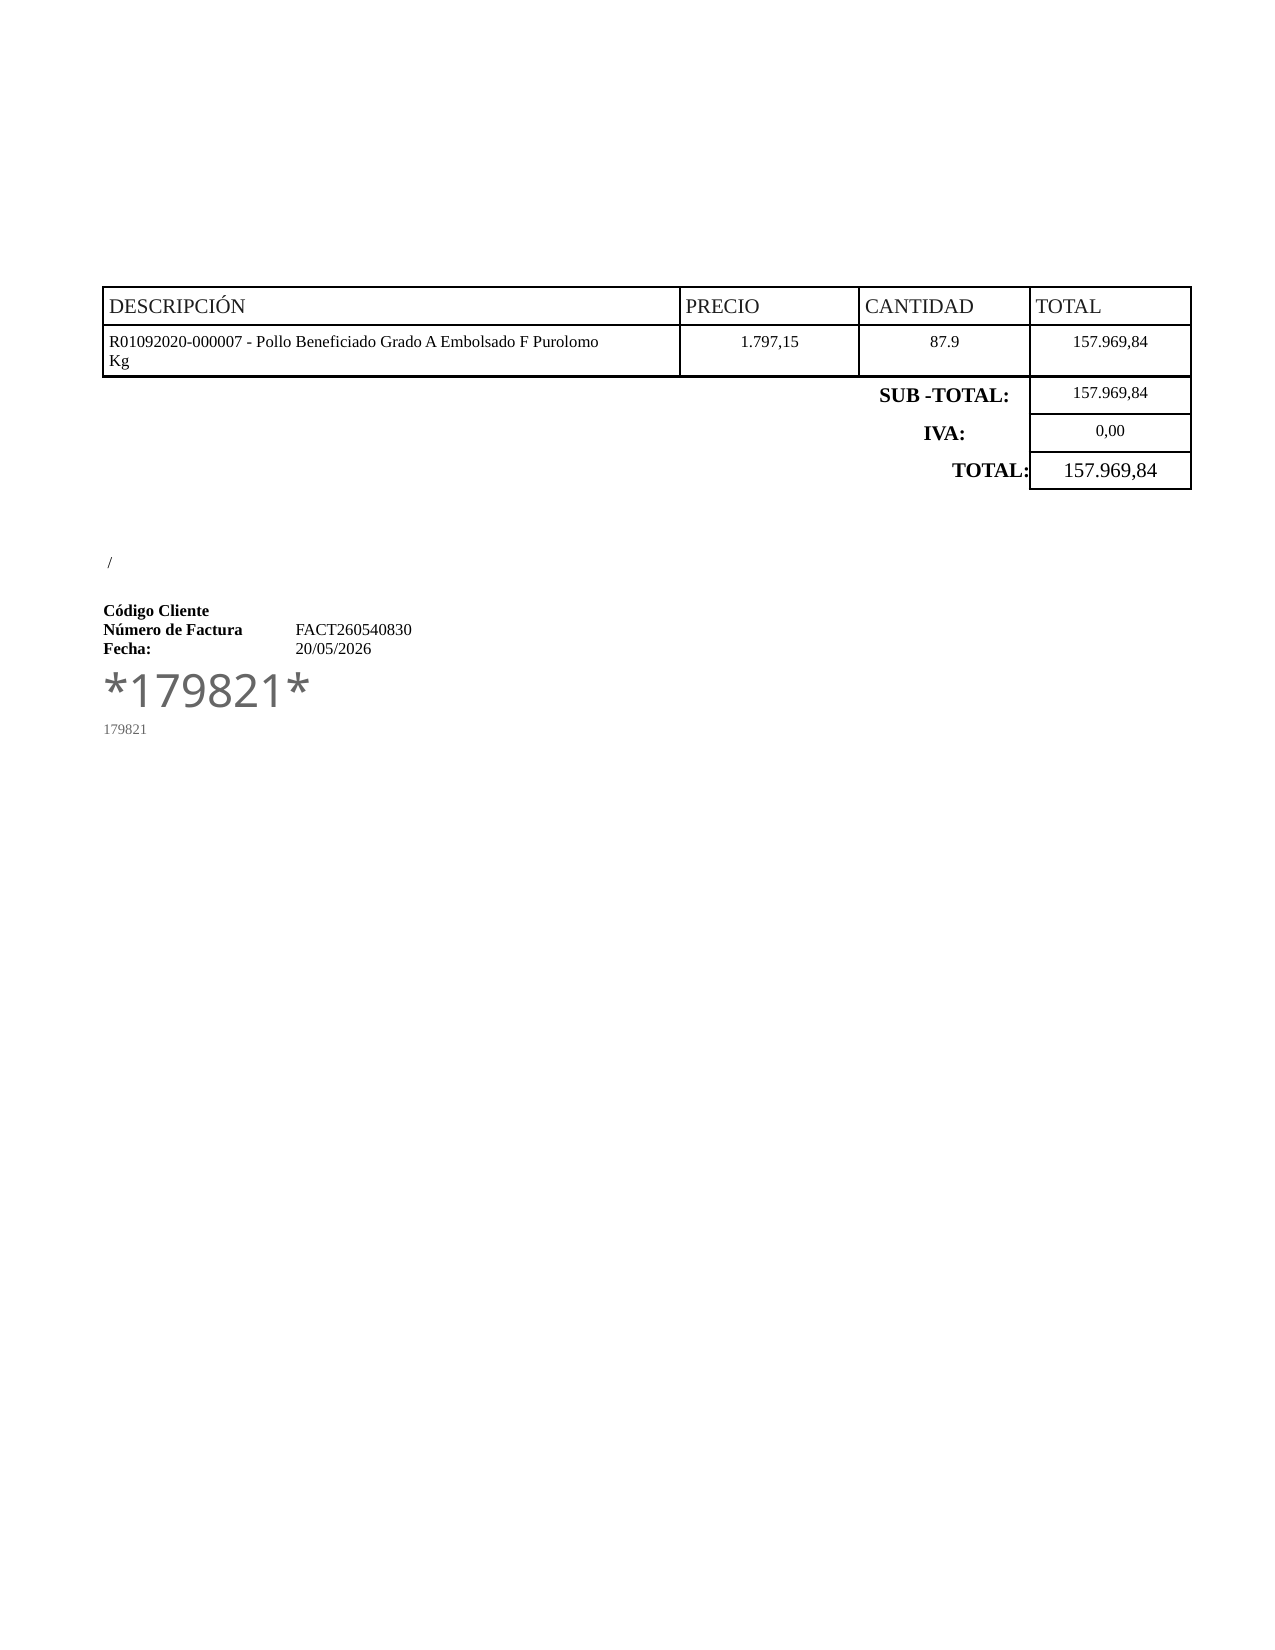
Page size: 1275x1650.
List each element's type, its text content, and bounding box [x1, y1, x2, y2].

table_cell 87.9 [860, 326, 1029, 375]
table_header PRECIO [681, 288, 858, 323]
table_cell 157.969,84 [1031, 326, 1190, 375]
table_header [103, 490, 858, 514]
table_header CANTIDAD [860, 288, 1029, 323]
table_cell 0,00 [1031, 415, 1190, 451]
table_cell TOTAL: [859, 451, 1029, 488]
text *179821* [103, 658, 1137, 721]
table_cell Número de Factura [103, 620, 295, 639]
text 179821 [103, 721, 1137, 737]
table_cell IVA: [859, 413, 1029, 451]
table_cell 1.797,15 [681, 326, 858, 375]
table_cell 20/05/2026 [295, 639, 517, 658]
table_header DESCRIPCIÓN [104, 288, 679, 323]
table_cell FACT260540830 [295, 620, 517, 639]
table_header TOTAL [1031, 288, 1190, 323]
table_cell / [103, 553, 858, 572]
table_cell SUB -TOTAL: [859, 378, 1029, 413]
table_cell R01092020-000007 - Pollo Beneficiado Grado A Embolsado F Purolomo Kg [104, 326, 679, 375]
table_cell 157.969,84 [1031, 453, 1190, 488]
table_header [295, 601, 517, 620]
table_cell [103, 378, 859, 488]
table_cell Fecha: [103, 639, 295, 658]
table_header Código Cliente [103, 601, 295, 620]
table_cell [103, 534, 858, 553]
table_cell [103, 514, 858, 533]
table_cell 157.969,84 [1031, 378, 1190, 413]
